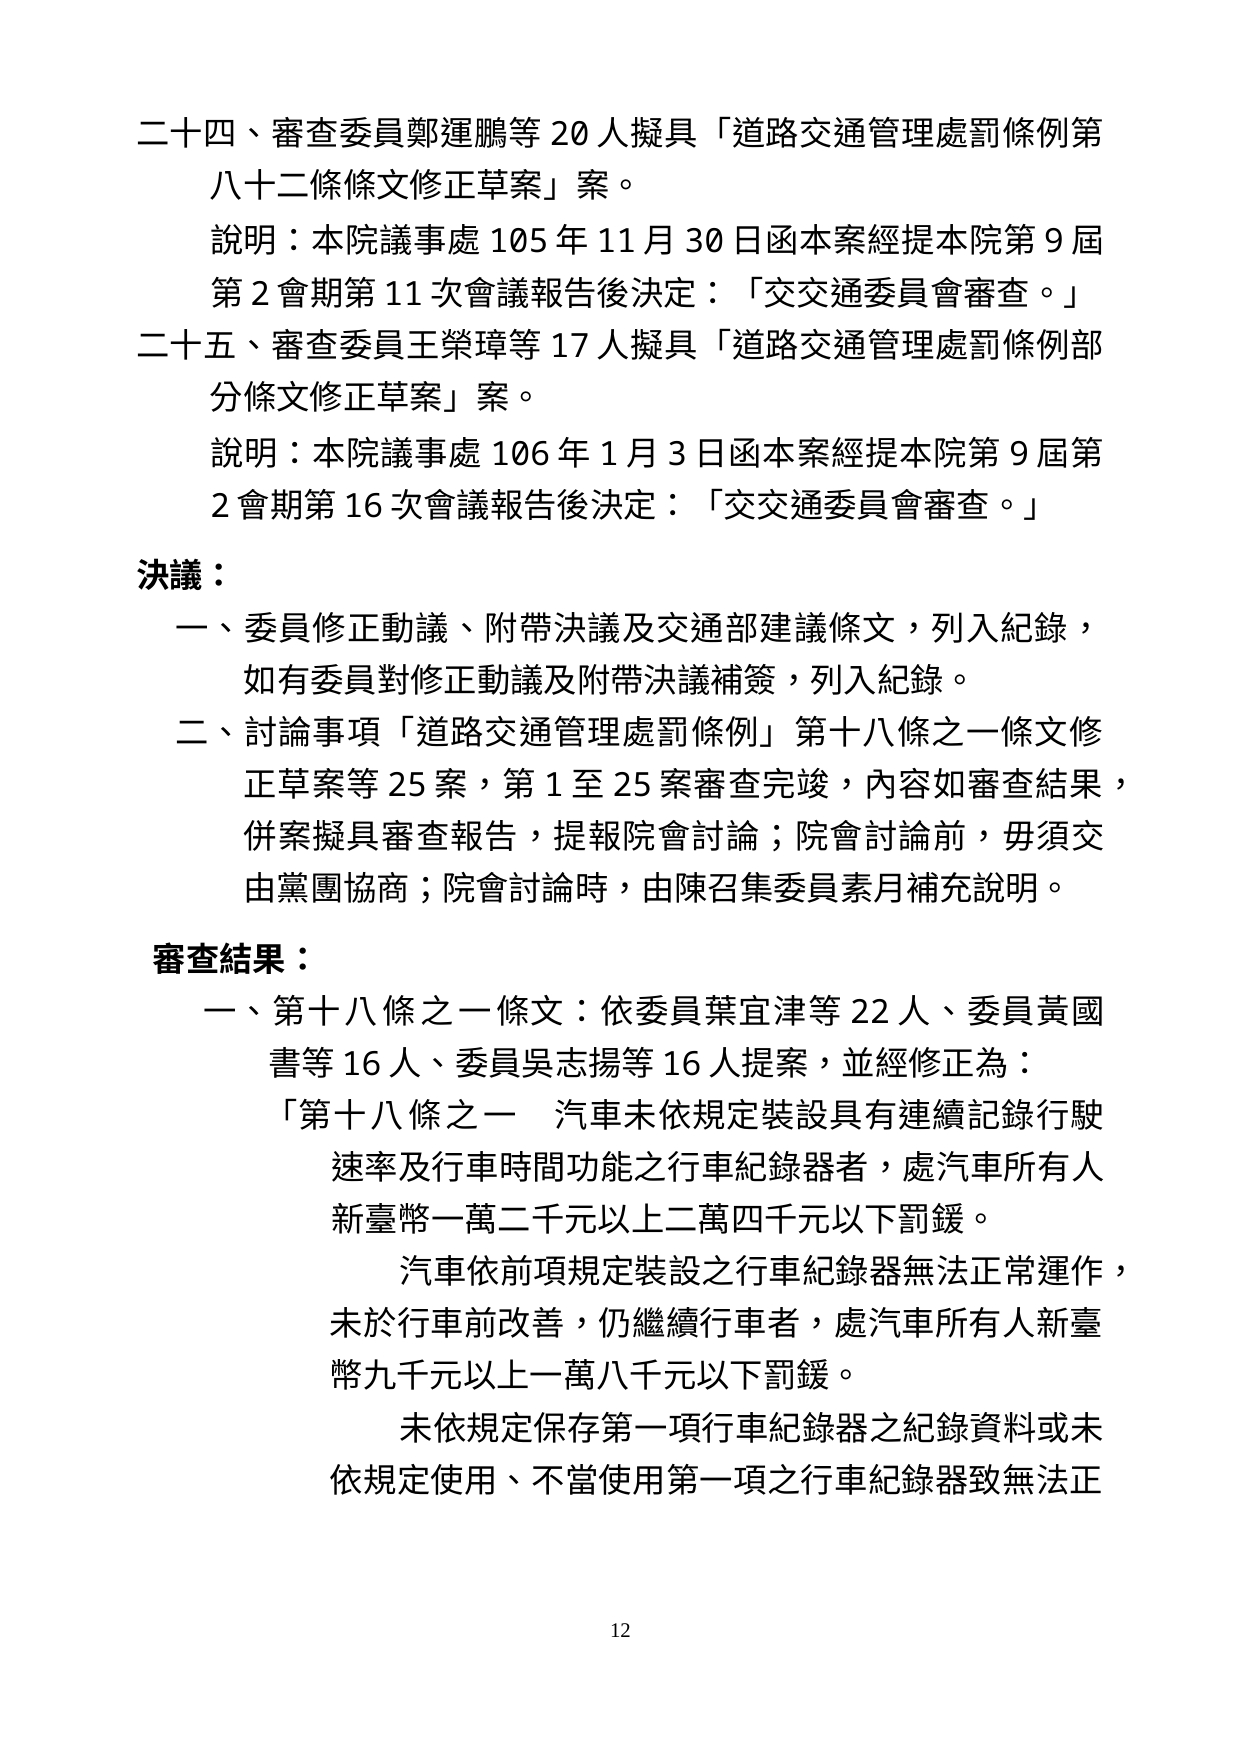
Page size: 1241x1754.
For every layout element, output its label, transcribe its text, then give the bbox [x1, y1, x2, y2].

text 二十五、審查委員王榮璋等17人擬具「道路交通管理處罰條例部分條文修正草案」案。 [136, 315, 1104, 419]
text 「第十八條之一 汽車未依規定裝設具有連續記錄行駛速率及行車時間功能之行車紀錄器者，處汽車所有人新臺幣一萬二千元以上二萬四千元以下罰鍰。 [264, 1086, 1104, 1242]
text 決議： [136, 546, 1104, 598]
text 一、第十八條之一條文：依委員葉宜津等22人、委員黃國書等16人、委員吳志揚等16人提案，並經修正為： [203, 982, 1104, 1086]
text 二、討論事項「道路交通管理處罰條例」第十八條之一條文修正草案等25案，第1至25案審查完竣，內容如審查結果，併案擬具審查報告，提報院會討論；院會討論前，毋須交由黨團協商；院會討論時，由陳召集委員素月補充說明。 [175, 702, 1104, 911]
text 未依規定保存第一項行車紀錄器之紀錄資料或未依規定使用、不當使用第一項之行車紀錄器致無法正 [329, 1398, 1104, 1502]
text 二十四、審查委員鄭運鵬等20人擬具「道路交通管理處罰條例第八十二條條文修正草案」案。 [136, 103, 1104, 207]
text 說明：本院議事處105年11月30日函本案經提本院第9屆第2會期第11次會議報告後決定：「交交通委員會審查。」 [210, 211, 1104, 315]
text 審查結果： [136, 929, 1104, 982]
text 汽車依前項規定裝設之行車紀錄器無法正常運作，未於行車前改善，仍繼續行車者，處汽車所有人新臺幣九千元以上一萬八千元以下罰鍰。 [329, 1242, 1104, 1398]
text 說明：本院議事處106年1月3日函本案經提本院第9屆第2會期第16次會議報告後決定：「交交通委員會審查。」 [210, 423, 1104, 527]
text 一、委員修正動議、附帶決議及交通部建議條文，列入紀錄，如有委員對修正動議及附帶決議補簽，列入紀錄。 [175, 598, 1104, 702]
